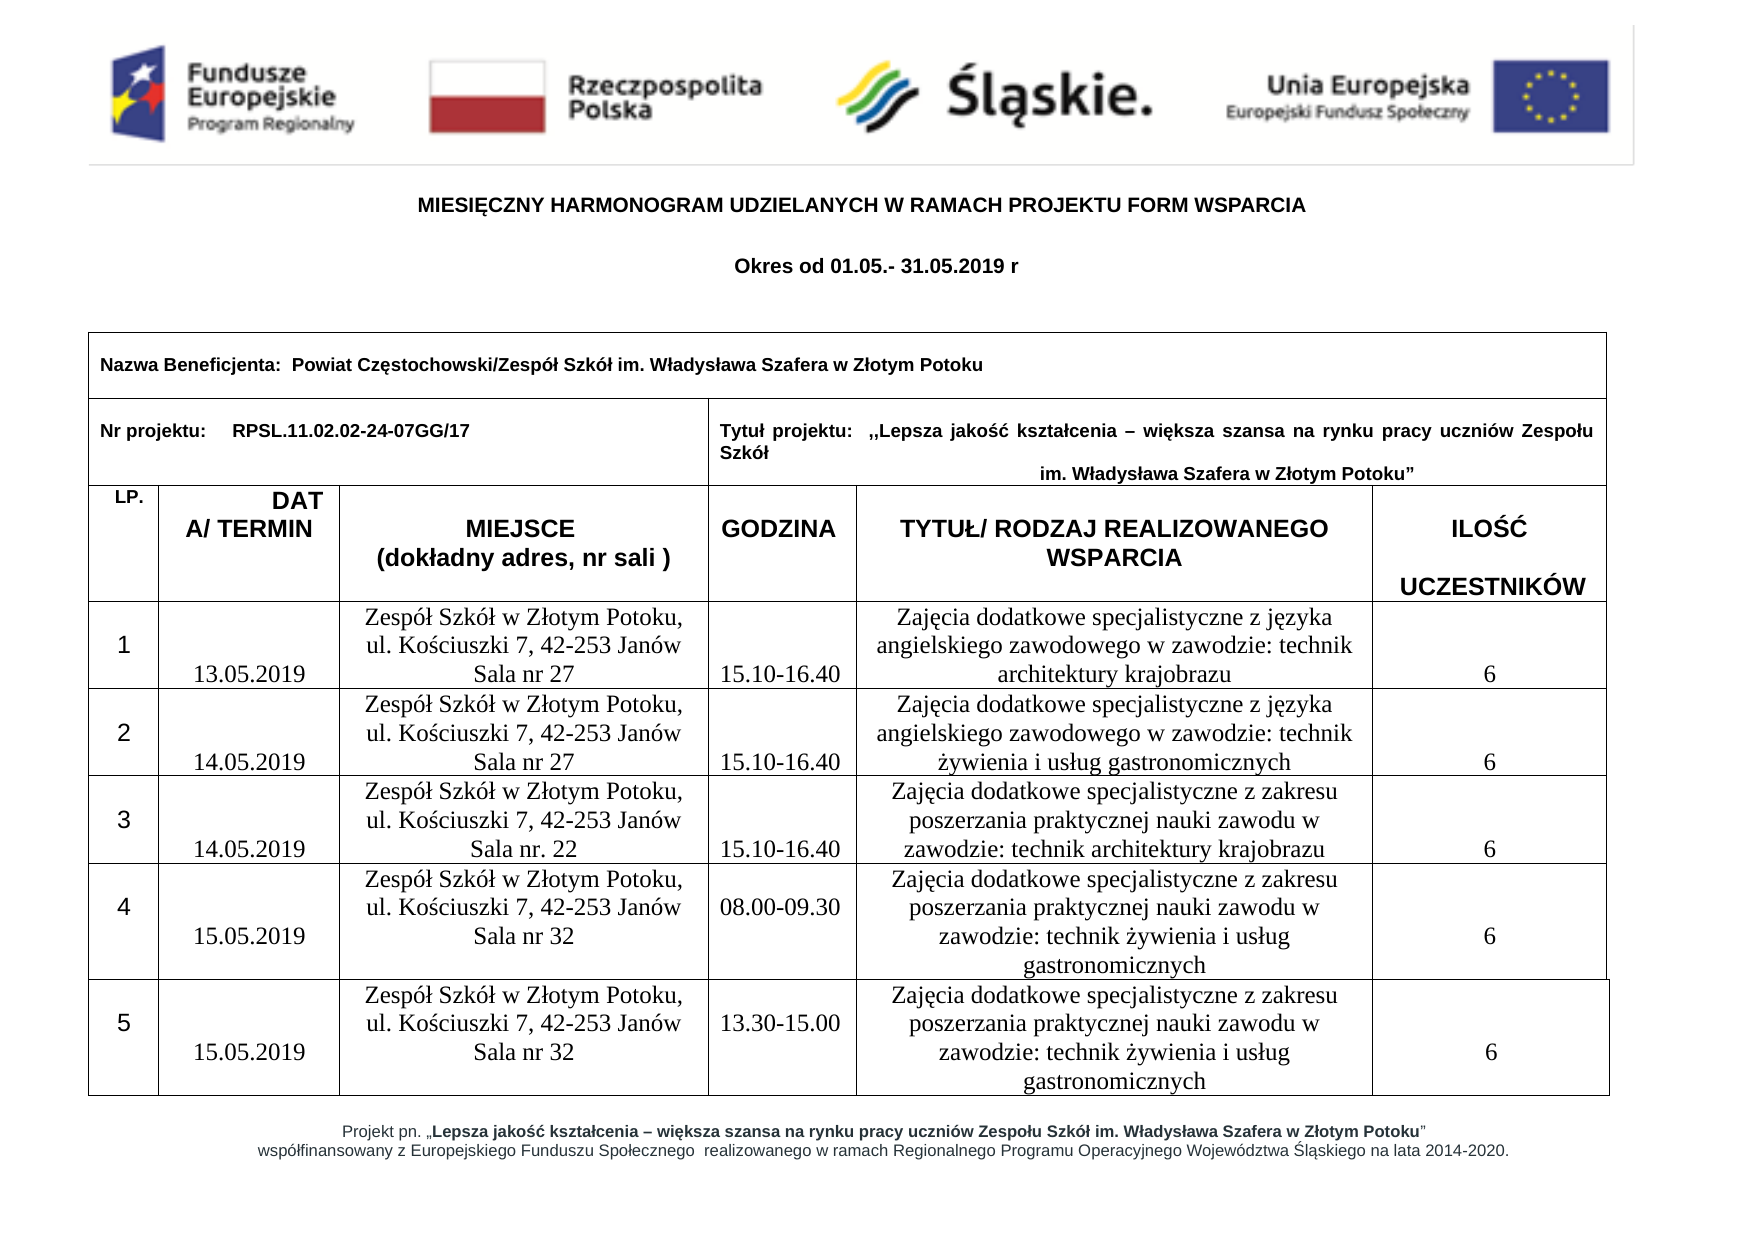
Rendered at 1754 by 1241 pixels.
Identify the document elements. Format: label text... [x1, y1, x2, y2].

table_cell 15.10-16.40 [709, 602, 856, 688]
table_cell GODZINA [709, 486, 856, 601]
text MIESIĘCZNY HARMONOGRAM UDZIELANYCH W RAMACH PROJEKTU FORM WSPARCIA [89, 192, 1664, 216]
table_cell Nr projektu: RPSL.11.02.02-24-07GG/17 [89, 399, 708, 485]
table_cell 14.05.2019 [159, 689, 339, 775]
text Okres od 01.05.- 31.05.2019 r [89, 254, 1664, 278]
table_cell 5 [89, 980, 158, 1095]
table_cell 13.05.2019 [159, 602, 339, 688]
table_cell Zespół Szkół w Złotym Potoku, ul. Kościuszki 7, 42-253 Janów Sala nr 27 [340, 602, 708, 688]
table_cell Zajęcia dodatkowe specjalistyczne z języka angielskiego zawodowego w zawodzie: technik żywienia i usług gastronomicznych [857, 689, 1372, 775]
table_cell 15.05.2019 [159, 864, 339, 979]
table_cell 4 [89, 864, 158, 979]
table_cell 13.30-15.00 [709, 980, 856, 1095]
table_cell 6 [1373, 980, 1609, 1095]
table_cell MIEJSCE (dokładny adres, nr sali ) [340, 486, 708, 601]
table_cell 1 [89, 602, 158, 688]
table_cell ILOŚĆ UCZESTNIKÓW [1373, 486, 1606, 601]
table_cell 15.10-16.40 [709, 776, 856, 863]
table_cell TYTUŁ/ RODZAJ REALIZOWANEGO WSPARCIA [857, 486, 1372, 601]
table_cell 2 [89, 689, 158, 775]
table_cell Zespół Szkół w Złotym Potoku, ul. Kościuszki 7, 42-253 Janów Sala nr 32 [340, 980, 708, 1095]
table_cell 14.05.2019 [159, 776, 339, 863]
table_cell Zespół Szkół w Złotym Potoku, ul. Kościuszki 7, 42-253 Janów Sala nr 27 [340, 689, 708, 775]
table_cell DATA/ TERMIN [159, 486, 339, 601]
table_cell 6 [1373, 864, 1606, 979]
table_cell Zespół Szkół w Złotym Potoku, ul. Kościuszki 7, 42-253 Janów Sala nr. 22 [340, 776, 708, 863]
table_cell LP. [89, 486, 158, 601]
table_header Nazwa Beneficjenta: Powiat Częstochowski/Zespół Szkół im. Władysława Szafera w Złotym Potoku [89, 333, 1606, 397]
table_cell 6 [1373, 776, 1606, 863]
table_cell 6 [1373, 689, 1606, 775]
table_cell 15.05.2019 [159, 980, 339, 1095]
table_cell Tytuł projektu: ,,Lepsza jakość kształcenia – większa szansa na rynku pracy uczniów Zespołu Szkół im. Władysława Szafera w Złotym Potoku” [709, 399, 1606, 485]
table_cell Zajęcia dodatkowe specjalistyczne z zakresu poszerzania praktycznej nauki zawodu w zawodzie: technik żywienia i usług gastronomicznych [857, 980, 1372, 1095]
table_cell 08.00-09.30 [709, 864, 856, 979]
table_cell Zajęcia dodatkowe specjalistyczne z zakresu poszerzania praktycznej nauki zawodu w zawodzie: technik architektury krajobrazu [857, 776, 1372, 863]
table_cell Zajęcia dodatkowe specjalistyczne z zakresu poszerzania praktycznej nauki zawodu w zawodzie: technik żywienia i usług gastronomicznych [857, 864, 1372, 979]
table_cell 6 [1373, 602, 1606, 688]
table_cell 15.10-16.40 [709, 689, 856, 775]
table_cell Zespół Szkół w Złotym Potoku, ul. Kościuszki 7, 42-253 Janów Sala nr 32 [340, 864, 708, 979]
table_cell 3 [89, 776, 158, 863]
table_cell Zajęcia dodatkowe specjalistyczne z języka angielskiego zawodowego w zawodzie: technik architektury krajobrazu [857, 602, 1372, 688]
